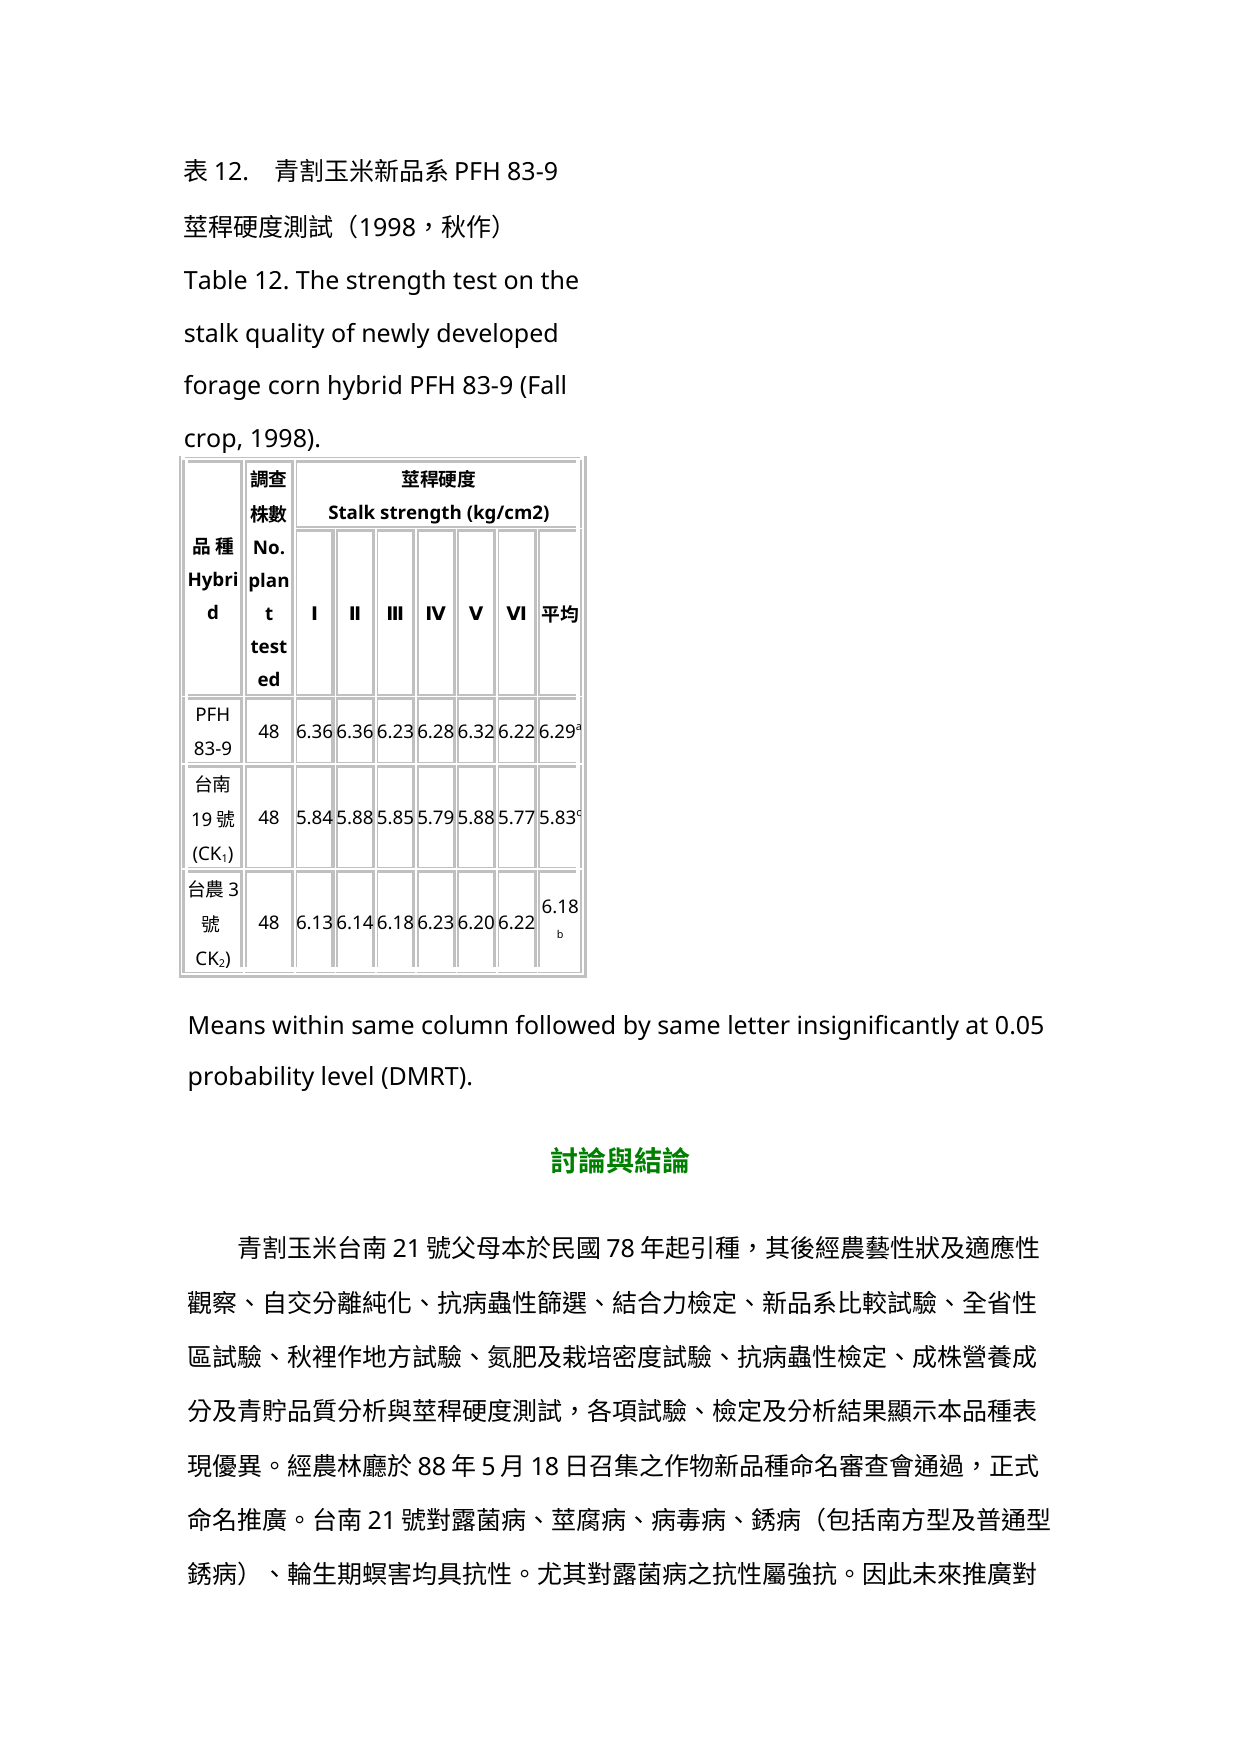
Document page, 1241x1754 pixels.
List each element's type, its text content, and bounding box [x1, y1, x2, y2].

table_cell 6.22 [496, 867, 537, 972]
table_cell 6.36 [297, 700, 331, 762]
table_cell Ⅱ [338, 532, 372, 694]
table_cell PFH 83-9 [182, 694, 243, 762]
table_cell 5.84 [297, 768, 331, 867]
table_cell 6.20 [456, 867, 496, 972]
table_cell 6.18 [375, 867, 415, 972]
text 青割玉米台南21號父母本於民國78年起引種，其後經農藝性狀及適應性觀察、自交分離純化、抗病蟲性篩選、結合力檢定、新品系比較試驗、全省性區試驗、秋裡作地方試驗、氮肥及栽培密度試驗、抗病蟲性檢定、成株營養成分及青貯品質分析與莖稈硬度測試，各項試驗、檢定及分析結果顯示本品種表現優異。經農林廳於88年5月18日召集之作物新品種命名審查會通過，正式命名推廣。台南21號對露菌病、莖腐病、病毒病、銹病（包括南方型及普通型銹病）、輪生期螟害均具抗性。尤其對露菌病之抗性屬強抗。因此未來推廣對露菌病之防治，其種子無需拌藥處理，可降低種子調製成本。而成株營養成分及總可消化養分比均高，酸洗及中洗纖維含量低，有利於製成質優之青貯芻料。 [187, 1229, 1053, 1591]
table_cell 5.85 [378, 768, 412, 867]
table_cell Ⅲ [378, 532, 412, 694]
table_cell 6.28 [419, 700, 453, 762]
table_cell 48 [243, 867, 294, 972]
table_cell 莖稈硬度 Stalk strength (kg/cm2) [294, 456, 583, 526]
text Means within same column followed by same letter insignificantly at 0.05 probability level (DMRT). [187, 1007, 1053, 1092]
table_cell 6.14 [335, 867, 375, 972]
table_cell 6.22 [499, 700, 534, 762]
table_cell 6.36 [338, 700, 372, 762]
table_cell 6.18b [537, 867, 583, 972]
table_cell 6.32 [459, 700, 493, 762]
table_cell Ⅴ [459, 532, 493, 694]
table_cell 調查株數 No. plant tested [247, 463, 291, 694]
table_cell Ⅵ [499, 532, 534, 694]
text 討論與結論 [187, 1138, 1053, 1179]
table_cell 5.77 [499, 768, 534, 867]
table_cell 品 種 Hybrid [182, 456, 243, 694]
table_cell 48 [247, 700, 291, 762]
table_cell 5.88 [338, 768, 372, 867]
table_cell 6.13 [294, 867, 334, 972]
table_cell 6.23 [378, 700, 412, 762]
table_cell 台南19號 (CK1) [182, 762, 243, 867]
table_cell 台農3號 (CK2) [182, 867, 243, 972]
table_cell 5.83c [537, 762, 583, 867]
table_cell 6.23 [415, 867, 456, 972]
table_header 表12. 青割玉米新品系PFH 83-9莖稈硬度測試（1998，秋作） Table 12. The strength test on the stalk quality of newly developed forage corn hybrid PFH 83-9 (Fall crop, 1998). [182, 150, 583, 456]
table_cell 48 [247, 768, 291, 867]
table_cell Ⅳ [419, 532, 453, 694]
table_cell 5.79 [419, 768, 453, 867]
table_cell Ⅰ [297, 532, 331, 694]
table_cell 平均 [537, 526, 583, 694]
table_cell 5.88 [459, 768, 493, 867]
table_cell 6.29a [537, 694, 583, 762]
